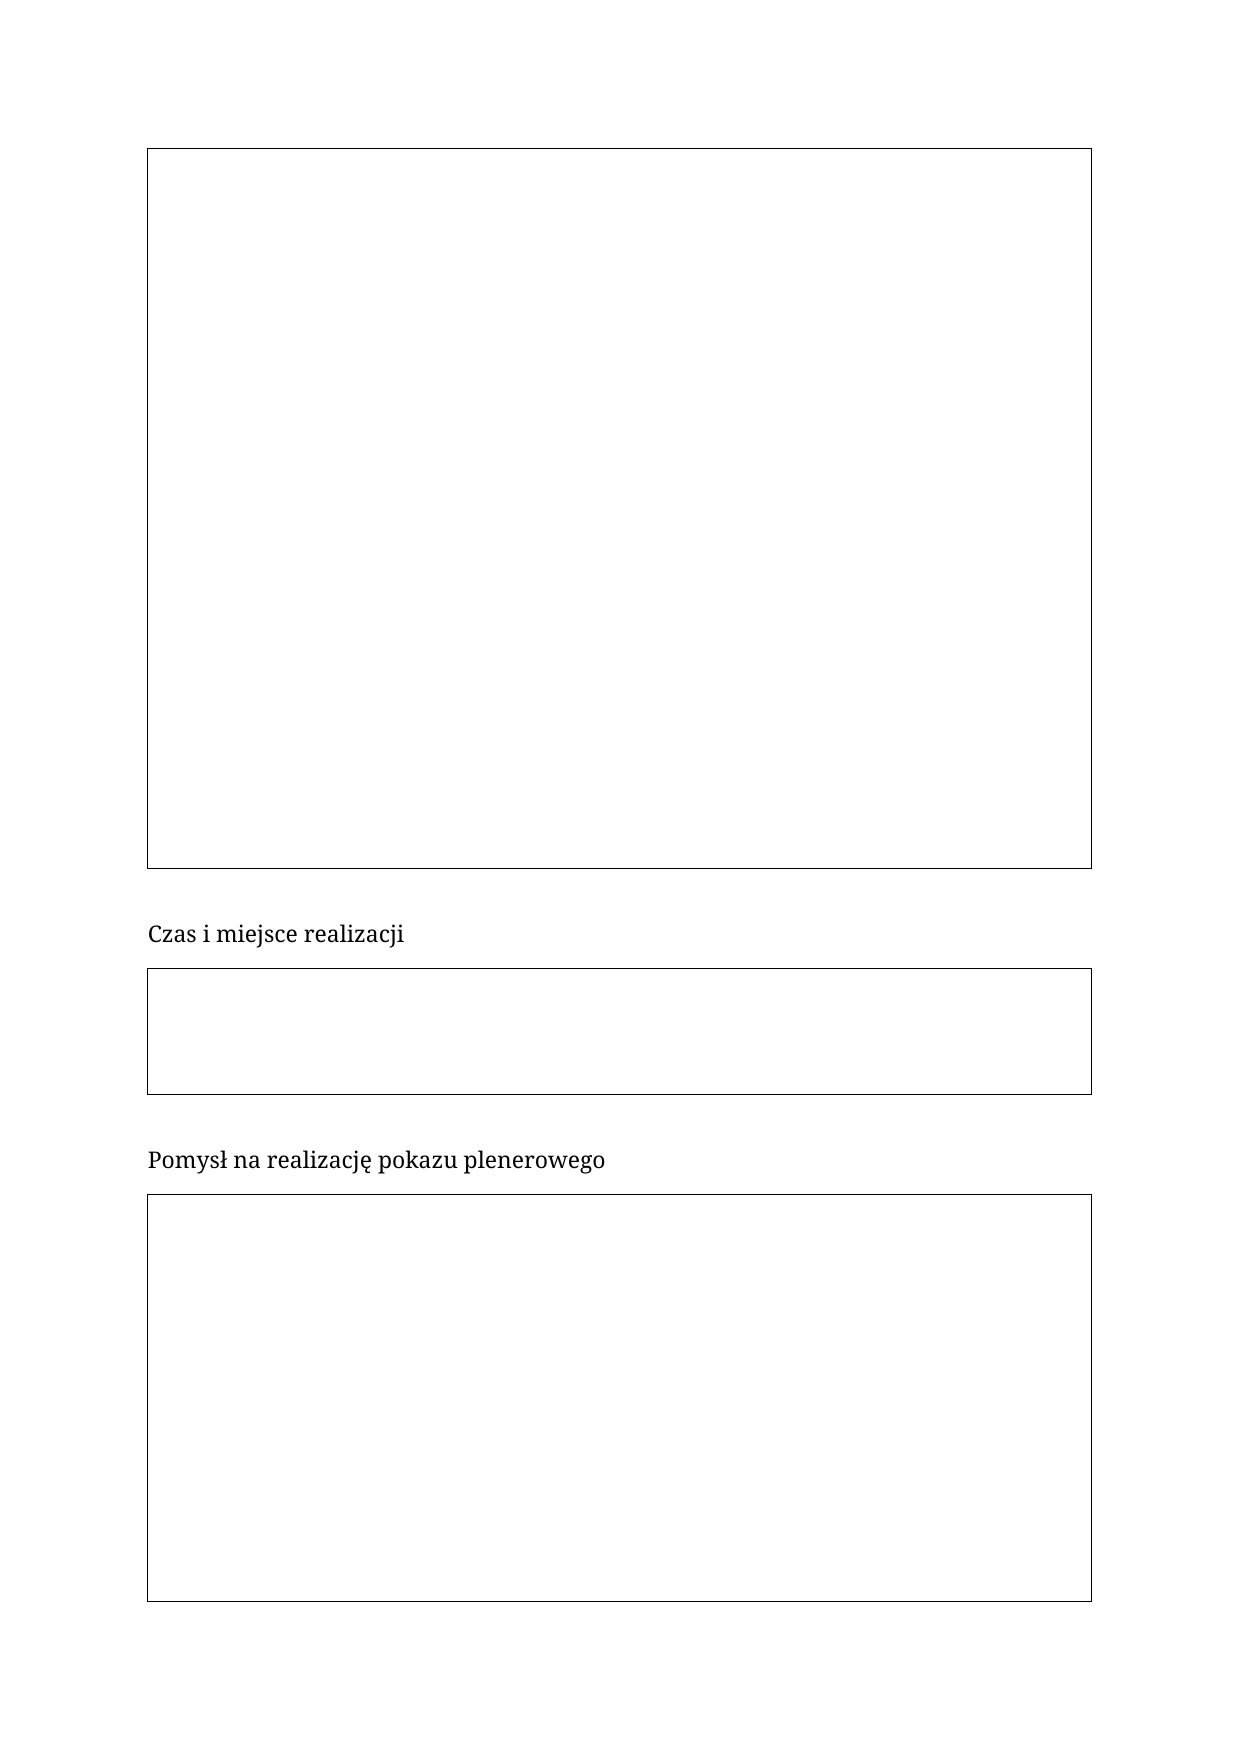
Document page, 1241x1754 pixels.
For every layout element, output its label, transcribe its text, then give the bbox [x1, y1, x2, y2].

table_header [148, 1195, 1091, 1601]
table_header [148, 149, 1091, 867]
table_header [148, 969, 1091, 1093]
text Czas i miejsce realizacji [148, 918, 1093, 949]
text Pomysł na realizację pokazu plenerowego [148, 1144, 1093, 1175]
